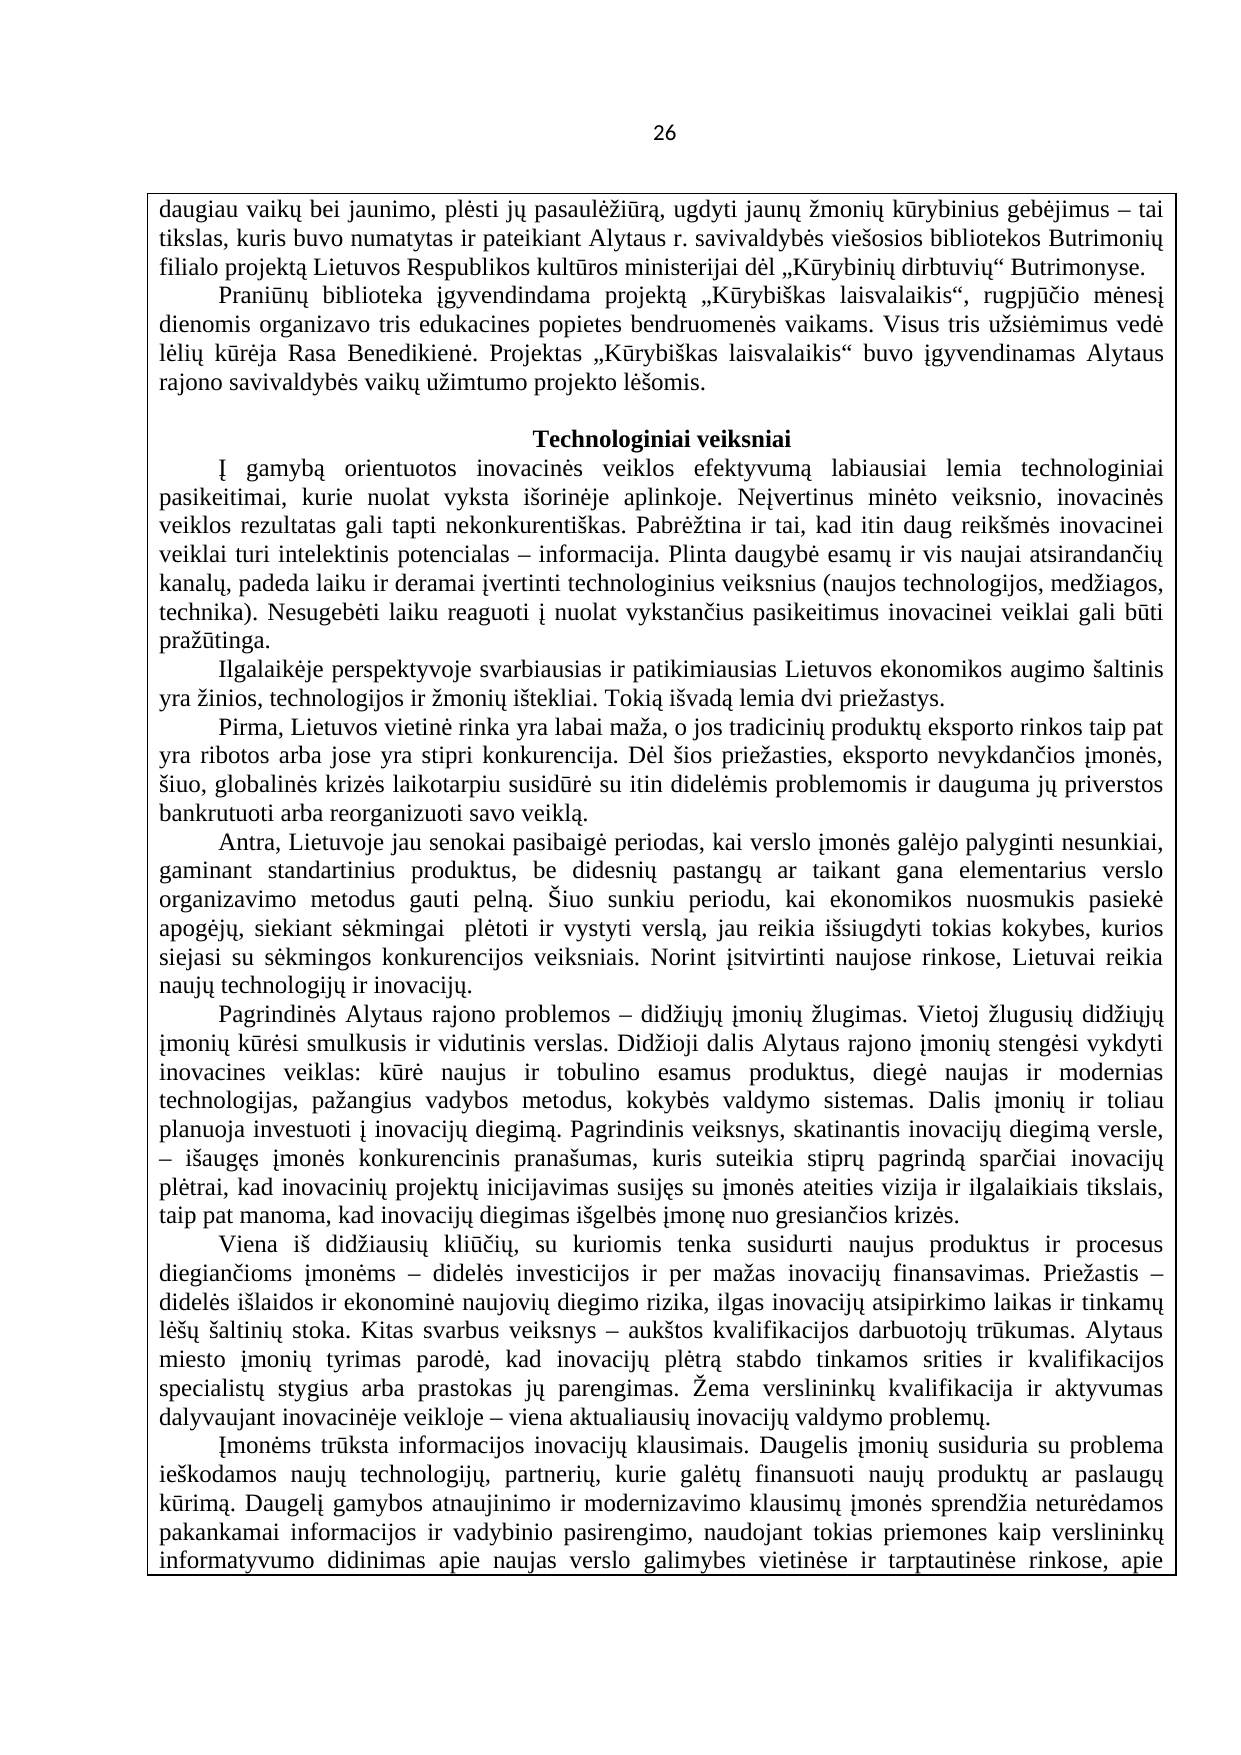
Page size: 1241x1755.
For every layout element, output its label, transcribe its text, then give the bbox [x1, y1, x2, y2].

table_cell [1177, 193, 1181, 1574]
table_cell 7 pav. Registruotų bedarbių ir darbingo amžiaus gyventojų santykis 2011–2019 metais, proc. Šaltinis: Lietuvos statistikos departamentas, 2020 Nedarbo lygis – tai bedarbių ir darbingo amžiaus gyventojų santykis. Alytaus rajone 2019 metais nedarbas sudarė 9,6 procento, kai šalies vidurkis – 8,4 procento. 2020 m. sausio 1 d. šalyje buvo registruota 150,5 tūkst. bedarbių, 2019 m. sausio 1 d. – 154,4 tūkst., vadinasi, per metus bedarbių skaičius sumažėjo 3,9 tūkst. Alytaus rajono savivaldybė yra žiedinė savivaldybė, o situaciją jos darbo rinkoje stipriai įtakoja tendencijos Alytaus miesto ūkyje ir darbo rinkoje. Bankrutavus stambiosioms Alytaus miesto pramonės įmonėms, kur dirbo nemaža dalis rajono gyventojų, jie neteko darbo. Pastaruosius keletą metų situacija Alytaus regiono darbo rinkoje, o ypač Alytaus rajone gerėja. Nedarbas Alytaus rajone mažėja didesniais tempais nei regione ir šalyje. Situacija gerėja ir dėka glaudesnio darbo biržos ir savivaldybės bendradarbiavimo, integruojant socialinės paramos gavėjus į darbo rinką. Socialinės paramos gavėjų skaičius pastaraisiais metais stipriai sumažėjo, o tai didina rajono gyventojų motyvaciją aktyviau ieškoti darbo. Tarp 15-64 metų amžiaus Alytaus rajono savivaldybės gyventojų, užimtumo lygis ženkliai didėja. 2016 m. užimtumo lygis siekė 55,9 proc. (iš jų užimtumo lygis vyrų tarpe buvo 57,9 proc., o moterų tarpe – 53,1 proc.). 2017 m. bendras užimtumo lygis rajone buvo 60,2 proc., tai reiškia, kad padidėjo 4,3 proc. Vyrų tarpe užimtumo lygis padidėjo 3,2 proc. (iki 61,1 proc.), o moterų tarpe užimtumo lygis padidėjo 5,5 proc., iki 58,6 proc. 2018 m. užimtumo lygis padidėjo 2,6 proc., lyginant su 2017 m. ir pasiekė 62,8 proc. lygį. Alytaus rajono darbdaviai noriai naudojasi darbo biržos programomis. Kasmet į aktyvias darbo rinkos priemones nukreipiama apie 700 rajono gyventojų. Per 2019 m. užimtumo tarnyba ( buvusi darbo birža ) įdarbino - 1363 bedarbių, iš jų 1164 nuolatiniam darbui ir 199 terminuotam. Pažymėtina kad Alytaus regiono bedarbius neskatina įsidarbinti žemesnis nei vidutinis šalyje darbo užmokestis. Rajono gyventojų galimybes įsidarbinti riboja ir nuvykimo į darbą iš kaimiškų vietovių problema. Įtakos nedarbo mastui turi spartus gyventojų senėjimas ir mažėjantis darbingo amžiaus asmenų skaičius. Užimtumo tarnyboje 2019 m. registruota 242 jaunų iki 29 m. amžiaus, o vyresnių nei 50 metų - 800 (44 proc.) bedarbių. Alytaus rajono savivaldybė 2 lentelė. Užimtumo tarnybos statistinė informacija Alytaus rajono savivaldybėje Šaltinis : Lietuvos užimtumo tarnyba http://uzt.lt/darbo-rinka/, 2020 Darbo užmokestis apskrityje ir savivaldybėje Analizuojant vidutinį darbo užmokestį, neatskaičius mokesčių ir vertinant kartu su individualių įmonių mokamu darbo užmokesčiu, galima teigti, kad 2014-2018 m. laikotarpiu vidutinis darbo užmokestis Alytaus r. sav. ir šalies mastu, didėjo (žr. 8 pav.). 2018 m. atotrūkis tarp šalies ir rajono vidutinio darbo užmokesčio buvo 165,2 Eur, neatskaičius mokesčių. Lyginant su 2017 m. atotrūkis išlieka panašus. Per 2017-2018 m. laikotarpį vidutinis darbo užmokestis Alytaus r. sav. padidėjo 86,2 Eur. Šalies mastu vidutinis darbo užmokestis 2017-2018 m. laikotarpiu padidėjo 83,7 Eur, vadinasi, darbo užmokestis, neatskaičius mokesčių, šalies mastu ir savivaldybėje didėjo ta pačia tendencija. 8 pav. Vidutinis darbo užmokestis Alytaus r. sav. (mėnesinis, bruto), Eur, lyginant šalies mastu ir išskiriant Alytaus r. sav. pagal lytį Šaltinis: Lietuvos statistikos departamentas, 2020 Lyginant vidutinį bruto darbo užmokestį Alytaus r. sav. pagal lytį 2014-2018 m. laikotarpiu, galima teigti, kad skirtumas tarp vidutinio darbo užmokesčio yra 32,7 Eur, vyrų naudai. Didžiausias atotrūkis tarp vyrų ir moterų atlyginimo buvo 2017 m., jis siekė net 61 Eur – vyrų vidutinis atlyginimas siekė 704,3 Eur, o moterų – 643,5 Eur. 2018 m. skirtumas tarp vidutinių atlyginimų sumažejo dvigubai, iki 29,9 Eur ir siekė vyrų atlyginimas – 774 Eur, o moterų – 744,1 Eur. Taip pat, galima pastebėti, kad 2018 m. lyginant su 2017 m., moterų vidutinis atlyginimas padidėjo net 100,6 Eur. Analizuojant vidutinį darbo užmokestį Alytaus apskrities savivaldybėse 2010-2018 metų laikotarpiu galima teigti, kad didžiausias vidutinis darbo užmokestis, per visą analizuojamą laikotarpį, yra Alytaus miesto savivaldybėje, kur 2018 m. siekė 818 Eur (žr. 9 pav.). 2018 m. Alytaus rajono savivaldybėje vidutinis darbo užmokestis, lyginant su Alytaus miesto savivaldybe, buvo mažesnis 59 Eur ir siekė 759 Eur. Trečias pagal dydį Alytaus apskrityje darbo užmokestis, neatskaičius mokesčių, buvo Druskininkų sav., kur 2018 m. siekė 747 Eur. Už Alytaus r. sav. darbo užmokestis mažesnis 12 Eur. Ketvirtasis pagal didumą darbo užmokestis 2018 m. buvo Varėnos r. sav., kur siekė 678 Eur ir nuo Alytaus r. sav. atsiliko 81 Eur. Mažiausias darbo užmokestis, neatskaičius mokesčių, Alytaus apskrityje 2018 m. buvo Lazdijų r. sav., kur siekė 673 Eur, ir nuo Alytaus r. sav. atsiliko 86 Eur. 9 pav. Vidutinis mėnesinis bruto darbo užmokestis Alytaus regiono savivaldybėse, Eur Šaltinis: Lietuvos statistikos departamentas, 2020 Nepaisant spartaus darbo užmokesčio augimo, jis išlieka 3–4 kartus mažesnis nei vidutiniškai ES. Tai lemia žemas darbo našumas, vienos mažiausių ES vienetinės darbo sąnaudos, žemas kainų lygis. Socialinė apsauga Siekiant sudaryti sąlygas asmeniui (šeimai) ugdyti ir stiprinti gebėjimus ir galimybes savarankiškai spręsti savo socialines problemas, palaikyti socialinius ryšius su visuomene, taip pat padėti įveikti socialinę atskirtį, savivaldybė vykdo valstybines (valstybės perduotas savivaldybėms) ir savarankiškąsias savivaldybės socialinės paramos funkcijas: skiriant ir mokant įvairias socialines išmokas bei organizuojant socialinių paslaugų teikimą. 2019 m. socialinei paramai skirta 8,86 mln. Eur. Socialinės išmokos. 2019 metais išmokėta 7,6 mln. Eur įvairių socialinių išmokų 4979 asmenų. Daugiausia lėšų skirta išmokoms vaikams (3,5 mln. Eur) ir tikslinių kompensacijų išmokų gavėjams (2,2 mln. Eur). Vienkartinė piniginė parama. 2019 metais iš savivaldybės biudžeto lėšų 130,2 tūkst. Eur skirta šeimoms, dėl įvairių priežasčių (gaisro, stichinės nelaimės, ligos ir pan.) patekusioms į sunkią materialinę padėtį. Piniginė parama, atsižvelgiant į savivaldybės ir seniūnijų Piniginės socialinės paramos teikimo komisijų siūlymus, suteikta 907 šeimoms. Buvo remiami ir gerai besimokantys rajono studentai bei mokiniai. 2019 m. paramą gavo 12 aukštosiose bei profesinėse mokyklose besimokantys jaunuoliai. Iš viso studentams ir mokiniams išmokėta 4 tūkst. Eur. Socialinės paslaugos. 2019 m. socialinės paslaugos suteiktos 4474 asmenims, išlaidos siekė 1,26 mln. Eur. Daugiausia lėšų (750,7 tūkst. Eur) panaudota senyvo amžiaus asmenų ir neįgaliųjų socialinei globai stacionariose socialinės globos įstaigose, t. y. Miroslavo globos namuose, Pivašiūnų globos namuose, Rumbonių parapijos grupinio gyvenimo namuose, kitų savivaldybių ar valstybės globos namuose, finansuoti. Šiose įstaigose 2019 m. gyveno ir gavo socialinės globos paslaugas 147 asmenys. 95 senyvo amžiaus asmenims bei neįgaliesiems buvo teikiamos socialinės priežiūros paslaugos ir integrali pagalba (dienos socialinė globa ir slauga) jų namuose. Išlaidos pagalbai į namus ir integraliai pagalbai 137,2 tūkst. Eur. 3 lentelė . Duomenys apie suteiktas socialines paslaugas 2019 metais 24 rajono žmonės su negalia pasinaudojo specialaus transporto paslaugomis. Jie buvo vežami į gydymo, reabilitacijos įstaigas, kultūros, sporto renginius. Alytaus rajone vykdoma Būsto pritaikymo žmonėms su negalia programa. 2019 m. būstai pritaikyti 6 neįgaliems rajono gyventojams. Šiam tikslui skirta 20,9 tūkst. Eur (16,0 tūkst. Eur iš valstybės biudžeto, 4,9 tūkst. Eur iš savivaldybės biudžetų lėšų). Neįgalieji, turintys specialiųjų poreikių, buvo aprūpinti techninės pagalbos priemonėmis. 2019 m. tokia pagalba buvo suteikta 42 asmenims. Šeimoms, patyrusioms socialinę riziką, teikiamos socialinės priežiūros paslaugos. 2019 m. socialinės paslaugos suteiktos 126 šeimoms. Įgyvendindama Europos pagalbos labiausiai skurstantiems asmenims fondo nuostatas, savivaldybės administracija organizavo maisto produktų ir higienos prekių išdalijimą labiausiai nepasiturintiems asmenims. Paramą maisto produktais gavo 3078 rajono gyventojų. Savivaldybės administracija vykdo socialinės reabilitacijos paslaugų neįgaliesiems bendruomenėje projektų (toliau – projektai) administravimo funkciją. 2019 metais savivaldybės administracija organizavo projektų vertinimą bei atranką, skyrė lėšų ir finansavo projektus, kontroliavo projektų įgyvendinimą. Finansuoti 3 projektai, projektams įgyvendinti skirta 51,2 tūkst. Eur (42,9 tūkst. Eur valstybės biudžeto lėšos, 8,3 tūkst. Eur savivaldybės biudžeto lėšos). 2019 m. Alytaus rajono savivaldybės biudžeto lėšomis organizuotos asmeninės higienos ir priežiūros (dušo, skalbimo) paslaugos. Šias paslaugas rajono gyventojams teikė 13 vietos bendruomenių, paslaugomis pasinaudojo 832 asmenys, neturintys galimybių savo namuose naudotis dušu ir (ar) skalbykle. Šiam tikslui panaudota 26,8 tūkst. Eur savivaldybės biudžeto lėšų (žr. 3 lentelė). Sveikatos apsauga Siekiant užtikrinti kokybišką Alytaus rajono savivaldybės gyventojų asmens ir visuomenės sveikatos priežiūrą, sveikatos politikos įgyvendinimas vykdomas savivaldybės lygiu. Siekiama efektyviai formuoti sveikatos priežiūros sistemą, gerinant sveikatos priežiūros paslaugų praeinamumą, kokybę ir pacientų saugą, tikslingai paskirstant lėšas asmens ir visuomenės sveikatos priežiūrai, siekiant mažinti sveikatos netolygumus rajone. Pagrindiniai tikslai – gyventojų sveikatos stiprinimas, mirtingumo mažinimas, gyvenimo kokybės gerinimas ir sveikatos santykių teisumas. Visi gyventojai turi teisę siekti kuo aukštesnio savo sveikatos lygio, tiesiogiai įtakojančio ne tik individo, bet ir artimos aplinkos ir net valstybės gerbuvį. Be galo svarbu mažinti išvengiamo mirtingumo (mirtingumą, nulemtą ligų ar būklių, kurių galima išvengti) mąstus, taikant žinomas ir efektyvias prevencines, diagnostikos ir / ar gydymo priemones, kurios kasmet tobulėja. Visuomenės sveikatos stebėsenos duomenys leidžia stebėti, kokia esama gyventojų sveikatos ir sveikatą lemiančių veiksnių situacija savivaldybėje, įvertinant ją, Lietuvos sveikatos programos tikslų ir uždavinių įgyvendinimo kontekste, ir kokių intervencijų / priemonių reikia imtis, siekiant stiprinti savivaldybės gyventojų sveikatą ir mažinti sveikatos netolygumus. Pagrindinių rodiklių sąrašo analizė ir interpretavimas („Šviesoforo“ kūrimas) kasmet atliekamas lyginant praėjusių metų Alytaus rajono savivaldybės gyventojų sveikatos stebėsenos rodiklius su Lietuvos vidurkiu (žr. 10 pav.). 10 pav. Standartizuotas Alytaus r. sav. mirtingumo rodiklių (100 000 gyv.) palyginimas su Lietuvos vidurkiu, 2018 m. 2018 m. vidutinė tikėtina gyvenimo trukmė Alytaus rajone pasiekė 76,1 m., kai 2017 m. siekė 73,6 m. Lietuvoje 2018 m. vidutinė tikėtina gyvenimo trukmė buvo 76 m., kai 2017 m. – 75,7 m. Alytaus rajono gyventojų vidutinė tikėtina gyvenimo trukmė 2018 m. buvo didesnė už Lietuvos (76,0 m.) ir Alytaus apskrities (75,8 m.) vidurkį. 2018 m. duomenimis, didžioji dauguma visuomenės sveikatos stebėsenos rodiklių atitiko Lietuvos vidurkį, t. y. nepateko į savivaldybių dešimtuką, kuriose fiksuojama prasčiausia stebimo rodiklio situacija tarp visų Lietuvos savivaldybių. Lyginant su praėjusiais metais, pailgėjo vidutinė tikėtina gyvenimo trukmė, sumažėjo mirtingumas dėl išorinių priežasčių, kraujotakos sistemos ligų ir piktybinių navikų, didesnė tikslinės grupės gyventojų dalis pasinaudojo galimybe dalyvauti prevencinėse programose. Lietuvos gyventojų, kaip ir Alytaus rajono, mirties priežasčių struktūra jau daugelį metų išlieka nepakitusi. Trys pagrindinės mirties priežastys – kraujotakos sistemos ligos, piktybiniai navikai ir išorinės mirties priežastys, jos sudarė 82,3 proc. visų mirties priežasčių Lietuvoje (Alytaus rajone – 85,3 proc.). 2018 m. nuo kraujotakos sistemos ligų Lietuvoje mirė daugiau nei pusė, t. y. 55,4 proc. (2017 m. – 56,1 proc.) visų mirusiųjų, nuo piktybinių navikų – 20,3 proc. (2017 m. – 19,9 proc.) visų mirusiųjų, o nuo išorinių mirties priežasčių – 6,6 proc. (2017 m. – 7 proc.) visų mirusiųjų. 2018 m. Alytaus rajone nuo kraujotakos sistemos ligų mirė 63,2 proc. (2017 m. – 55,2 proc.) visų mirusiųjų, nuo piktybinių navikų – 16,2 proc. (2017 m. – 21,2 proc.) visų mirusiųjų, o nuo išorinių mirties priežasčių – 6 proc. (2017 m. – 7,7 proc.) visų mirusiųjų. Siekiant mažinti mirtingumą dėl pagrindinių mirties priežasčių, gerinti gyventojų sveikatos rodiklius būtina užtikrinti visuomenės sveikatos paslaugų prieinamumą, toliau aktyviai didinti gyventojų informuotumą sveikatos stiprinimo srityse. Vadovaujantis Higienos instituto parengta suaugusiųjų gyvensenos tyrimo organizavimo ir vykdymo metodika, 2018 m. atliktas Alytaus rajono savivaldybės suaugusiųjų gyventojų gyvensenos tyrimas. Atsižvelgiant į Alytaus rajono suaugusiųjų gyventojų skaičių bei lytį suformuota reprezentatyvi imtis, pagal kurią suplanuota apklausti 420 gyventojų. Vykdytos apklausos metu, 2018 m. kovo–gegužės mėnesiais, iš viso apklausti 416 gyventojų, iš jų 197 vyrai (47,4 proc.) ir 219 moterų (52,6 proc.). Analizuojant Alytaus rajono gyventojų gyvenimo kokybės, sveikatos, laimingumo, prislėgtos nuotaikos, gyvensenos pokyčių rodiklius nustatyta, kad 61,4 proc. suaugusiųjų gyvenimo kokybę vertino kaip gerą (Lietuvoje – 61,8 proc.) bei jaučiasi laimingi arba labai laimingi (Lietuvoje – 58,1 proc.). 57,0 proc. suaugusiųjų savo sveikatą vertino kaip gerą ir labai gerą (Lietuvoje – 58,1 proc.). Suaugusiųjų, kuriuos per praėjusį mėnesį buvo apėmusi prislėgta nuotaika, nerimas šiek tiek labiau ir daug labiau nei anksčiau buvo 12,0 proc. (Lietuvoje – 16,6 proc.) (žr. 11 pav.). 11 pav. Alytaus rajono suaugusiųjų gyventojų gyvensenos rodiklių (proc.) palyginimas su Lietuvos vidurkiu, 2018 m. 2018 m. savivaldybės teritorijoje veiklą tęsė pirminio lygio asmens sveikatos priežiūros paslaugas teikianti viešoji įstaiga Alytaus rajono pirminės sveikatos priežiūros centras, visuomenės sveikatos priežiūros paslaugas teikianti savivaldybės biudžetinė įstaiga Alytaus rajono visuomenės sveikatos biuras bei skubiosios medicinos paslaugas teikianti VšĮ Alytaus rajono greitosios pagalbos stotis, buvo teikiamos kitos iš savivaldybės biudžeto finansuojamos paslaugos. Asmens sveikatos priežiūros įstaigos sutarties pagrindu finansuojamos iš Privalomojo sveikatos draudimo fondo (PSDF). Vadovaujantis Vilniaus teritorinės ligonių kasos duomenimis, prisirašiusiųjų prie savivaldybės gydymo įstaigų (viešųjų Alytaus rajono savivaldybės ir privačios įstaigos „Disolis“) gyventojų skaičius 2019-12-31 dienos duomenimis – 19 019 asmenys. 2019 metų Alytaus rajono savivaldybės pirminės sveikatos priežiūros centras tęsė vykdyti projektą „Integrali pagalba į namus Alytaus rajone“, kurio tikslas teikti integralios pagalbos, t. y. slaugos ir socialinių paslaugų visumos paslaugas namuose. Teikiant šias paslaugas asmeniui tenkinami slaugos ir socialinių paslaugų poreikiai, teikiama nuolatinė kompleksinė specialistų pagalba ir priežiūra. Integrali pagalba teikiama komandos principu, kurią sudaro: socialinis darbuotojas ir jo padėjėjai, slaugytojas ir jo padėjėjai, masažistas, kineziterapeutas, ergoterapeutas. Kokybiškos visuomenės sveikatos priežiūros paslaugos visų amžiaus grupių rajono gyventojams, kaip ir ankstesniais metais, teikiamos per Alytaus rajono savivaldybės visuomenės sveikatos biurą, kuris įgyvendina savivaldybės savarankiškas ir valstybines visuomenės sveikatos priežiūros funkcijas pagal šalyje ir savivaldybėje nustatytus ir patvirtintus visuomenės sveikatos priežiūros prioritetus, tikslus ir uždavinius. Papildoma (ne asmens sveikatos priežiūros įstaigoje) psichologinė pagalba Alytaus rajono gyventojams Alytaus rajono savivaldybės visuomenės sveikatos biure yra teikiama nuo 2017 m. vasario mėnesio (žr. 12 pav.). Treti metai, kai rajono gyventojai, minimaliomis laiko bei lėšų sąnaudomis, gali gauti profesionalią pagalbą - specialistas vyksta į seniūnijas, mokyklas, globos namus. Pagalba žmonėms tapo lengviau prieinama. Pageidaujantys gauti profesionalią pagalbą, gali registruotis konsultacijai per seniūnijų socialinius darbuotojus, el. paštu, tiesiogiai skambinti specialistui telefonu ar kalbėtis per Skype. 12 pav. Psichologo konsultacijų dinamika Kitos sveikatos priežiūros programos ir paslaugos Visuomenės sveikatos rėmimo specialioji programa. Viena iš savivaldybės savarankiškųjų funkcijų – savivaldybės visuomenės sveikatos specialiosios rėmimo programos rengimas ir įgyvendinimas. 2019 metais siekiant tikslingai, kryptingai organizuoti ir užtikrinti visuomenės sveikatos specialiosios rėmimo programos vykdymą, pagal šią programą, sutarties pagrindu, tarp projekto vykdytojų ir savivaldybės administracijos direktoriaus, buvo finansuota 13 projektų. Projektai įvairiapusiai, apimantys visas gyventojų grupes, įvairūs pagal veiklas ir vykdymo būdus, atitinka vertinimo kriterijus ir savivaldybės prioritetines sveikatos kryptis: vaikų ir jaunimo sveikata, lėtinių neinfekcinių ligų ir traumų prevencija, sveikos mitybos ugdymas, fizinio aktyvumo skatinimas, psichinės sveikatos gerinimas. Visi projektų vykdytojai projektams skirtas lėšas įsisavino, užsibrėžtus vertinimo kriterijus įvykdė sėkmingai. Dantų protezavimo paslaugos teikimas. Gyventojams nemokama dantų protezavimo paslauga kompensuojama teisės aktais nustatyta tvarka iš privalomojo sveikatos draudimo fondo. Siekiant sumažinti gyventojų, laukiančių dantų protezavimo paslaugų eilę 2019 metais buvo skiriami papildomi asignavimai dantų protezavimo paslaugoms suteikti. Protezavimo paslauga pasinaudojo 62 Alytaus rajono savivaldybės gyventojai. Priklausomybių mažinimo programa. Toliau sėkmingai įgyvendinama Alytaus rajono savivaldybės priklausomybių mažinimo programa, kurios pagrindinis tikslas – padidinti savivaldybės gyventojų galimybes gydytis nuo priklausomybės ligų (žr. 13 pav.). Kasmet programa pasinaudoja apie 40-50 asmenų. Visiems programos dalyviams buvo suteiktos paslaugos dėl priklausomybės alkoholiui. Bendromis medikų, socialinių darbuotojų, bendruomenių narių ir programos dalyvių bei jų šeimų narių pastangomis per penkerius programos vykdymo metus daugiau nei trisdešimčiai programos dalyvių pavyko pasiekti teigiamų pokyčių jų gyvenime: įsidarbinta arba neprarastas darbas, pagerintos buities sąlygos, nekeliami vaikų priežiūros apribojimo klausimai ir pan. Visų metų atkryčių dinamika – iki 40 proc. 13 pav. Priklausomybių mažinimo programos dalyvių pasiskirstymas pagal lytį ir šeimyninę padėtį Užtikrinant kokybiškas ir gyventojams prieinamas sveikatos priežiūros paslaugas savivaldybėje taip pat buvo vykdomos triukšmo prevencijos priemonės, maudyklų stebėsena, koordinuojamas tarpinstitucinis bendradarbiavimas, aktyviai dalyvaujama skleidžiant tikslinę informaciją savivaldybės gyventojams tiek asmens, tiek ir visuomenės sveikatos apsaugos srityse. Kultūra Siekiama gerinti gyventojų informacinį, kultūrinį aptarnavimą, išsaugoti ir plačiau panaudoti regiono kultūrinį savitumą, užtikrinant kultūros įstaigų veiklą, ugdyti visuomenės kultūrinį, pilietinį bei visuomeninį aktyvumą, tradicinės religinės bendruomenės skatinimas, formuoti ir įgyvendinti savivaldybės kultūros politiką bei atlikti visus veiksmus, susijusius su savivaldybės teigiamo įvaizdžio formavimu. Kultūros projektų finansavimui skirta 50000 Eur (svarbiausiems bei tradiciniams rajono renginiams, valstybinėms ir kalendorinėms datoms pažymėti, meno mėgėjų kolektyvams skatinti, leidybai).  Įgarsintas 105 rajono renginys. Naudota savivaldybės lauko mobili garso ir šviesos technika, mobili scena – 29 renginiuose.  Kuruota, koordinuota Alytaus rajono savivaldybės kultūros centro, viešosios bibliotekos veikla, rajoninės šventės, renginiai, parodos, tautodailininkų, amatininkų parodos-mugės. 4 lentelė. Alytaus rajono savivaldybės kultūros centro veikla Alytaus rajono savivaldybės kultūros centro skyriai be Savivaldybės tarybos skirtų lėšų, vykdydami veiklą, surinko specialiųjų lėšų, rado rėmėjų. 5 lentelė. Alytaus rajono savivaldybės kultūros centro specialiosios lėšos 2018 m. 6 lentelė. 2019 m. Alytaus rajono viešosios bibliotekos veikla 7 lentelė. Viešosios bibliotekos lėšos Bibliotekose buvo organizuojamos edukacinės popietės, teminiai vakarai, spaudinių kūrybos darbų parodos, viktorinos, konkursai, susitikimai, garsiniai skaitymai. Iš viso suorganizuota 1178 renginiai, iš jų 624 vaizdiniai (parodos). Nacionalinės Lietuvos bibliotekų savaitės metu vyko daugiau kaip 15 renginių. Alytaus rajono savivaldybės viešojoje bibliotekoje vyko interaktyvios literatūrinės viktorinos „Knygų graužiukas“ pristatymas. Daugų filiale vyko Algimanto Zubavičiaus knygos „Ichtiologo užrašai“ pristatymas. Kančėnų filialas skaitytojus pakvietė į įvairiakalbius K. Donelaičio „Metų“ skaitymus „Aš skaityti nepaliauju..“. VB ir filialuose vyko akcijos „Padovanok naują knygą bibliotekai“, knygų keitimosi akcija „Biblioteka-skaitytojas – skaitytojas-biblioteka“, „Aklas pasimatymas su knyga“ ir kt. Nuo birželio 15 d. vyko jau trečius metus penkių didžiųjų apskričių bibliotekų, Lietuvos aklųjų bibliotekos bei Apskričių viešųjų bibliotekų asociacijos organizuojamos nuotaikingos „Skaitymo iššūkio“ varžytuvės. Jose dalyvauti buvo kviečiami ne tik didžiųjų miestų, bet ir rajonų, miestelių bei kaimų skaitytojai, pasiryžę įveikti 5 su knygų skaitymu susijusias užduotis. Akcijos organizatoriai „Skaitymo iššūkio“ metu siekė paskatinti gyventojus apsilankyti bibliotekose, sužadinti norą laikyti rankose knygą bei visapusiškai domėtis skaitymo kultūra. VB ir jos filialai aktyviai įsitraukė į „Skaitymo iššūkio“ varžytuves ir subūrė tikrai dideles skaitančiųjų gretas. Kaip praėjusiais, taip ir šiais metais puikiai pasirodė Alytaus rajono savivaldybės viešoji biblioteka, tarp iššūkyje dalyvavusių 68 bibliotekų ir jų filialų užėmusi garbingą antrą vietą, o tarp 14 Vilniaus regiono bibliotekų ir jų filialų – pirmą. 449 rajono viešosios bibliotekos ir jos filialų skaitytojai per 3 akcijos mėnesius perskaitė 2 091 knygą ir nuo pirmą vietą užėmusios Jonavos rajono viešosios bibliotekos atsiliko tik 249 knygomis. 2018 m. rajono viešojoje bibliotekoje pristatyta Laimos Ziminskienės floristinių paveikslų-koliažų paroda, skirta Lietuvos valstybės atkūrimo 100-mečiui. Pavasarį vyko vienuoliktasis Nacionalinis diktantas, kurį rašė bibliotekininkai, skaitytojai ir Alytaus rajono savivaldybės darbuotojai. Rajono viešosios bibliotekos ir filialų skaitytojai dalyvavo gerumo akcijoje „Spalvotas pavasaris“, kurios metu surinkta ir padovanota onkologinėmis ligomis sergantiems ligoniams per 200 įvairiausių megztų ir nertų drabužėlių. Dauguose vyko IV-asis poezijos festivalis „Laukinės vaivorykštės 2018“ /Onės Baliukonės 70-mečiui/, kuriame dalyvavo poetai Marius Burokas, Ilzė Butkutė, Gintautas Dabrišius ir Albinas Galinis. Susirinkusiems koncertavo Simno kultūros centro muzikinis ansamblis „Flaya“. Birželio mėnesį rajono viešojoje bibliotekoje vyko filosofo, politologo, vertėjo, profesoriaus, visuomenės veikėjo, humanitarinių mokslų daktaro Vytauto Radžvilo knygos „Kiek kartų gali atgimti tauta?“ pristatymas. Metų pabaigoje VB surengė susitikimą su rašytoju, publicistu, filosofu, Sąjūdžio pirmeiviu Arvydu Juozaičiu. Renginio metu buvo pristatyta autoriaus knyga „Tėvynės tuštėjimo metas“. Lapkričio mėnesį Krokialaukio bibliotekos iniciatyva lankėsi „Misija Sibiras‘ 18“ dalyvis Domas Zenkevičius. Jis gimnazistams papasakojo apie jau tryliktus metus vykdomą projektą „Misija Sibiras“, kurio tikslas – sutvarkyti mūsų tautiečių trėmimų vietas, apleistas kapines, pastatyti atminimo simbolius – lietuviškomis kryždirbystės tradicijomis puoštus kryžius žuvusiems lietuviams Sibire, surasti ir pabendrauti su ten tebegyvenančiais tautiečiais ar jų atžalomis. SVB suorganizuoti 529 renginiai vaikams. Iš jų 65 kompleksiniai, 249 žodiniai ir 218 vaizdiniai renginiai. Balandžio 6 d. Butrimonių kultūros namuose vyko atviras renginys-kūrybinės dirbtuvės „Nerk į meną - 2018“. Šio renginio organizatoriai Alytaus rajono savivaldybės viešosios bibliotekos Butrimonių filialas ir Butrimonių gimnazija. Siekti pritraukti į šiuolaikinį kultūrinį vyksmą kuo daugiau vaikų bei jaunimo, plėsti jų pasaulėžiūrą, ugdyti jaunų žmonių kūrybinius gebėjimus – tai tikslas, kuris buvo numatytas ir pateikiant Alytaus r. savivaldybės viešosios bibliotekos Butrimonių filialo projektą Lietuvos Respublikos kultūros ministerijai dėl „Kūrybinių dirbtuvių“ Butrimonyse. Praniūnų biblioteka įgyvendindama projektą „Kūrybiškas laisvalaikis“, rugpjūčio mėnesį dienomis organizavo tris edukacines popietes bendruomenės vaikams. Visus tris užsiėmimus vedė lėlių kūrėja Rasa Benedikienė. Projektas „Kūrybiškas laisvalaikis“ buvo įgyvendinamas Alytaus rajono savivaldybės vaikų užimtumo projekto lėšomis. Technologiniai veiksniai Į gamybą orientuotos inovacinės veiklos efektyvumą labiausiai lemia technologiniai pasikeitimai, kurie nuolat vyksta išorinėje aplinkoje. Neįvertinus minėto veiksnio, inovacinės veiklos rezultatas gali tapti nekonkurentiškas. Pabrėžtina ir tai, kad itin daug reikšmės inovacinei veiklai turi intelektinis potencialas – informacija. Plinta daugybė esamų ir vis naujai atsirandančių kanalų, padeda laiku ir deramai įvertinti technologinius veiksnius (naujos technologijos, medžiagos, technika). Nesugebėti laiku reaguoti į nuolat vykstančius pasikeitimus inovacinei veiklai gali būti pražūtinga. Ilgalaikėje perspektyvoje svarbiausias ir patikimiausias Lietuvos ekonomikos augimo šaltinis yra žinios, technologijos ir žmonių ištekliai. Tokią išvadą lemia dvi priežastys. Pirma, Lietuvos vietinė rinka yra labai maža, o jos tradicinių produktų eksporto rinkos taip pat yra ribotos arba jose yra stipri konkurencija. Dėl šios priežasties, eksporto nevykdančios įmonės, šiuo, globalinės krizės laikotarpiu susidūrė su itin didelėmis problemomis ir dauguma jų priverstos bankrutuoti arba reorganizuoti savo veiklą. Antra, Lietuvoje jau senokai pasibaigė periodas, kai verslo įmonės galėjo palyginti nesunkiai, gaminant standartinius produktus, be didesnių pastangų ar taikant gana elementarius verslo organizavimo metodus gauti pelną. Šiuo sunkiu periodu, kai ekonomikos nuosmukis pasiekė apogėjų, siekiant sėkmingai plėtoti ir vystyti verslą, jau reikia išsiugdyti tokias kokybes, kurios siejasi su sėkmingos konkurencijos veiksniais. Norint įsitvirtinti naujose rinkose, Lietuvai reikia naujų technologijų ir inovacijų. Pagrindinės Alytaus rajono problemos – didžiųjų įmonių žlugimas. Vietoj žlugusių didžiųjų įmonių kūrėsi smulkusis ir vidutinis verslas. Didžioji dalis Alytaus rajono įmonių stengėsi vykdyti inovacines veiklas: kūrė naujus ir tobulino esamus produktus, diegė naujas ir modernias technologijas, pažangius vadybos metodus, kokybės valdymo sistemas. Dalis įmonių ir toliau planuoja investuoti į inovacijų diegimą. Pagrindinis veiksnys, skatinantis inovacijų diegimą versle, – išaugęs įmonės konkurencinis pranašumas, kuris suteikia stiprų pagrindą sparčiai inovacijų plėtrai, kad inovacinių projektų inicijavimas susijęs su įmonės ateities vizija ir ilgalaikiais tikslais, taip pat manoma, kad inovacijų diegimas išgelbės įmonę nuo gresiančios krizės. Viena iš didžiausių kliūčių, su kuriomis tenka susidurti naujus produktus ir procesus diegiančioms įmonėms – didelės investicijos ir per mažas inovacijų finansavimas. Priežastis – didelės išlaidos ir ekonominė naujovių diegimo rizika, ilgas inovacijų atsipirkimo laikas ir tinkamų lėšų šaltinių stoka. Kitas svarbus veiksnys – aukštos kvalifikacijos darbuotojų trūkumas. Alytaus miesto įmonių tyrimas parodė, kad inovacijų plėtrą stabdo tinkamos srities ir kvalifikacijos specialistų stygius arba prastokas jų parengimas. Žema verslininkų kvalifikacija ir aktyvumas dalyvaujant inovacinėje veikloje – viena aktualiausių inovacijų valdymo problemų. Įmonėms trūksta informacijos inovacijų klausimais. Daugelis įmonių susiduria su problema ieškodamos naujų technologijų, partnerių, kurie galėtų finansuoti naujų produktų ar paslaugų kūrimą. Daugelį gamybos atnaujinimo ir modernizavimo klausimų įmonės sprendžia neturėdamos pakankamai informacijos ir vadybinio pasirengimo, naudojant tokias priemones kaip verslininkų informatyvumo didinimas apie naujas verslo galimybes vietinėse ir tarptautinėse rinkose, apie galimus partnerius, viešųjų pirkimų bei kooperacijos su didesnėmis įmonėmis galimybes, technologines ir kitas inovacijas, finansavimo galimybes. Alytaus rajono savivaldybėje taip pat diegiamos naujausios technologijos, įdiegus jas pagerės savivaldybės administracijos vidaus administravimo ir valdymo tobulinimas. Įgyvendintas projektas yra pakankamai inovatyvus – programiniai sprendiniai pritaikomi konkretiems Alytaus rajono savivaldybės poreikiams. Programiniai sprendiniai sukurti taip, kad bus palikta nuolatinio tobulinimo galimybė – keičiantis įstatymams, savivaldybės valdymo struktūrai ar, paprasčiausiai, pagal savivaldybės darbuotojų poreikius ir pastabas, bus galima įterpti naujus modulius arba atnaujinti senus. Pagrindinė projekto pridėtinė vertė – nuolatinis tobulinimas ir lankstus reagavimas į besikeičiančią situaciją. Įgyvendinami projektai skirti įtraukti gyventojus į demokratijos procesus. Alytaus rajono savivaldybės administracija el. demokratijos priemonėmis siekia remti elektroninių sistemų, leidžiančių reikšti pilietinę nuomonę įvairiais valstybiniais ar regioniniais klausimais, kūrimą; plėtoti priemones, leidžiančias savivaldybės gyventojams daugiau sužinoti apie su jų gyvenimu susijusius valdžios sprendimus ir teikti pastabas teisės aktų projektams, diskutuoti, balsuoti ir kurti priemones, įtraukiančias jaunimą į jų socialinę aplinką. Projektu bus sukurtos ir įdiegtos el. priemonės, kuriomis savivaldybės atstovai galės pateikti visuomenei aktualius duomenis. Sukurtos el. priemonės rinkėjui leis užfiksuoti savo nuomonę savivaldybių tarybų svarstomais ir priimamais nutarimais ir palyginti savo nuomonę su politinių partijų ir atskirų tarybos narių valia vienu ar kitu klausimu. Numatoma įgyvendinti tokias veiklas: savivaldybės internetinės svetainės struktūros ir funkcionalumo modernizavimą pagal el. demokratijos principus ir nustatytus poreikius; kokybės vadybos sistemų diegimas Alytaus rajono savivaldybės administracijoje, gerinant piliečių aptarnavimą. Būtų gerinama viešųjų paslaugų kokybė. [148, 194, 1175, 1574]
